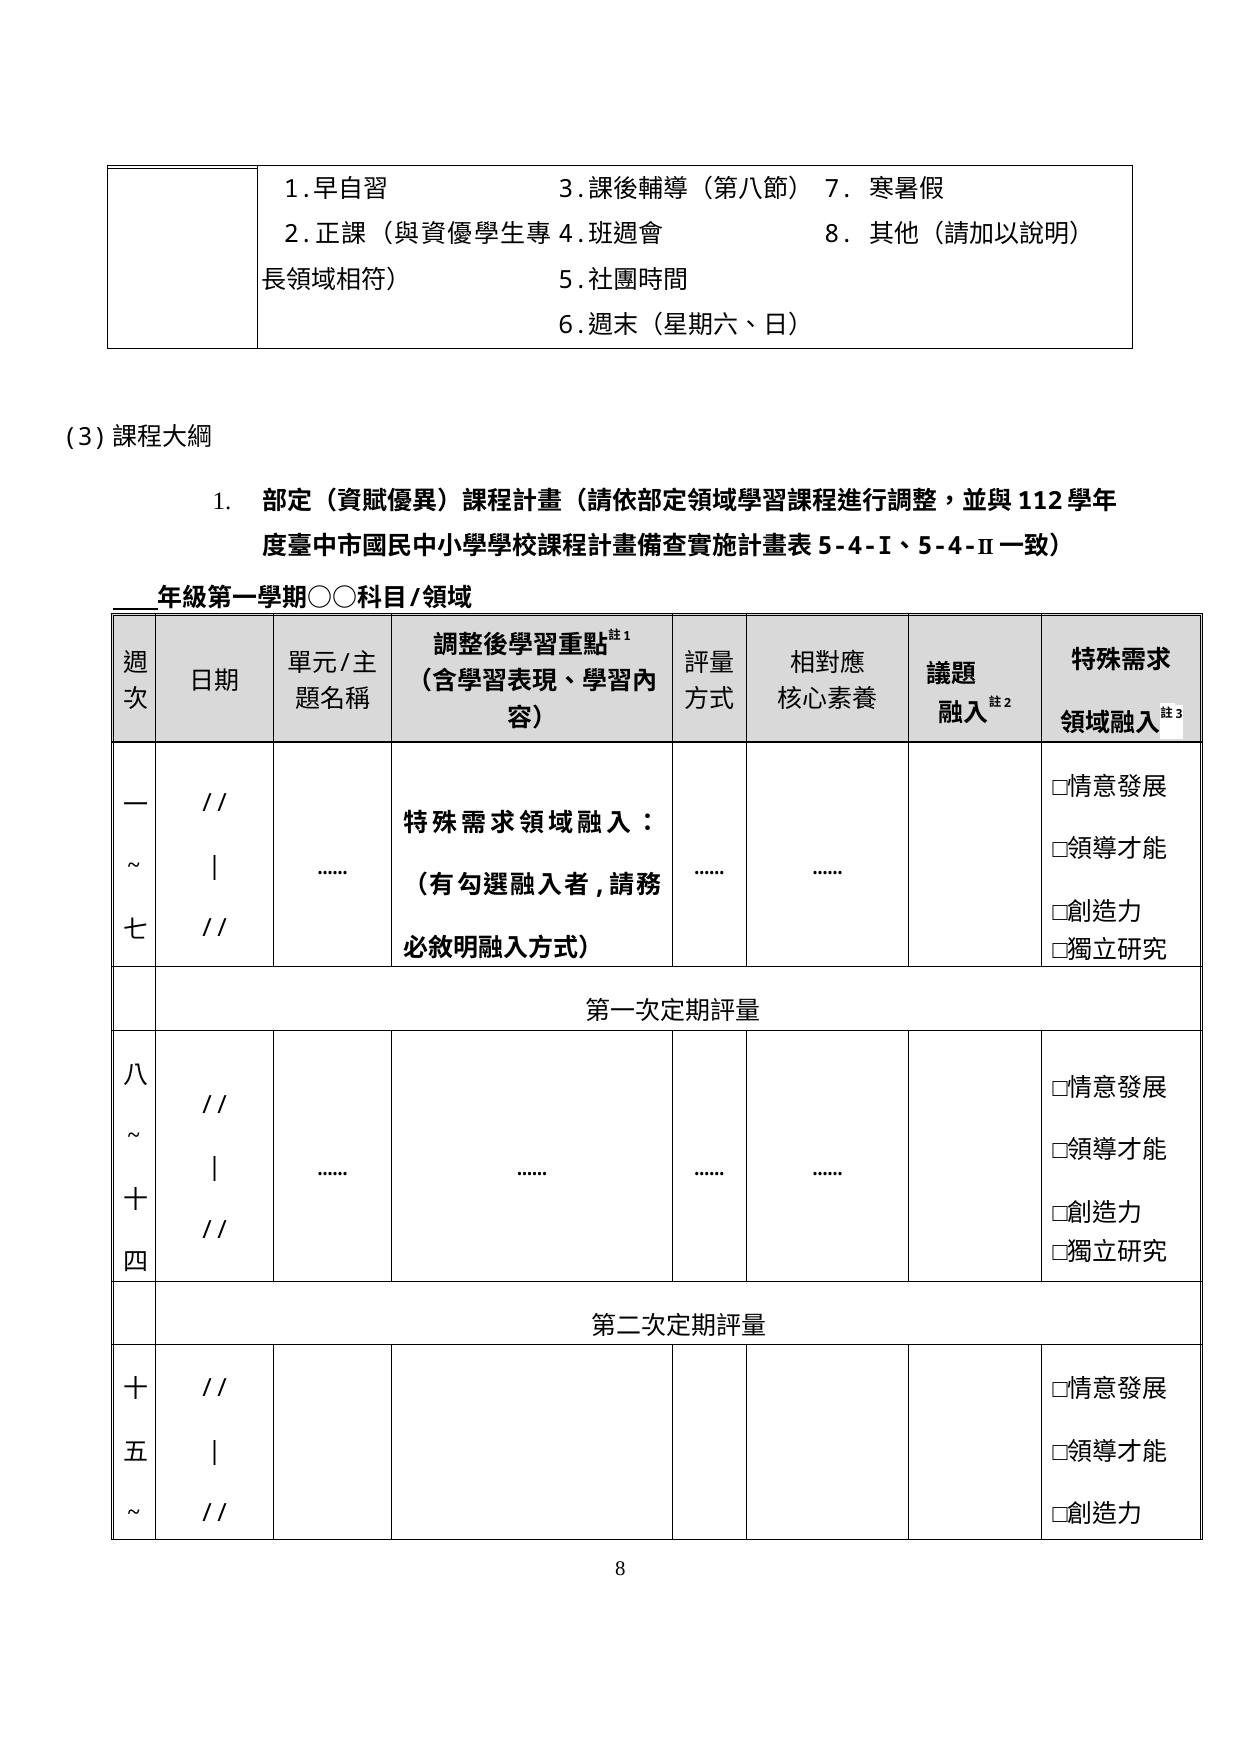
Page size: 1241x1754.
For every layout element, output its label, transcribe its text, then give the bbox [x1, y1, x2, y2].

table_cell …… [747, 1031, 908, 1281]
table_cell 特殊需求領域融入：（有勾選融入者,請務必敘明融入方式） [392, 743, 672, 966]
table_header 週次 [114, 616, 155, 741]
table_cell …… [392, 1031, 672, 1281]
table_header 相對應 核心素養 [747, 616, 908, 741]
list 課程大綱 [62, 416, 1128, 452]
table_cell 1.早自習 2.正課（與資優學生專長領域相符） [258, 166, 555, 348]
table_header 議題 融入註2 [909, 616, 1041, 741]
list 部定（資賦優異）課程計畫（請依部定領域學習課程進行調整，並與112學年度臺中市國民中小學學校課程計畫備查實施計畫表5-4-I、5-4-Ⅱ一致） [212, 480, 1128, 562]
table_header 調整後學習重點註1 （含學習表現、學習內容） [392, 616, 672, 741]
table_cell [909, 743, 1041, 966]
text 年級第一學期○○科目/領域 [112, 577, 1128, 613]
table_cell [392, 1345, 672, 1539]
table_cell 一~七 [114, 743, 155, 966]
table_cell □情意發展 □領導才能 □創造力 □獨立研究 [1042, 1031, 1200, 1281]
table_header 單元/主題名稱 [274, 616, 391, 741]
table_cell [114, 1282, 155, 1344]
table_cell // | // [156, 1031, 273, 1281]
table_cell [747, 1345, 908, 1539]
table_cell [909, 1031, 1041, 1281]
table_cell 十五~ [114, 1345, 155, 1539]
table_cell // | // [156, 743, 273, 966]
table_cell [909, 1345, 1041, 1539]
table_cell □情意發展 □領導才能 □創造力 □獨立研究 [1042, 743, 1200, 966]
table_cell [108, 169, 257, 348]
table_cell 第二次定期評量 [156, 1282, 1200, 1344]
table_cell …… [747, 743, 908, 966]
table_cell □情意發展 □領導才能 □創造力 [1042, 1345, 1200, 1539]
table_cell [114, 967, 155, 1030]
table_cell …… [673, 743, 746, 966]
table_header 評量方式 [673, 616, 746, 741]
table_cell [673, 1345, 746, 1539]
table_cell [274, 1345, 391, 1539]
table_header 日期 [156, 616, 273, 741]
table_cell …… [274, 743, 391, 966]
table_cell 第一次定期評量 [156, 967, 1200, 1030]
table_cell // | // [156, 1345, 273, 1539]
table_cell 3.課後輔導（第八節） 4.班週會 5.社團時間 6.週末（星期六、日） [555, 166, 821, 348]
table_cell …… [673, 1031, 746, 1281]
table_cell …… [274, 1031, 391, 1281]
table_cell 7. 寒暑假 8. 其他（請加以說明） [821, 166, 1132, 348]
table_cell 八~十四 [114, 1031, 155, 1281]
table_header 特殊需求 領域融入註3 [1042, 616, 1200, 741]
